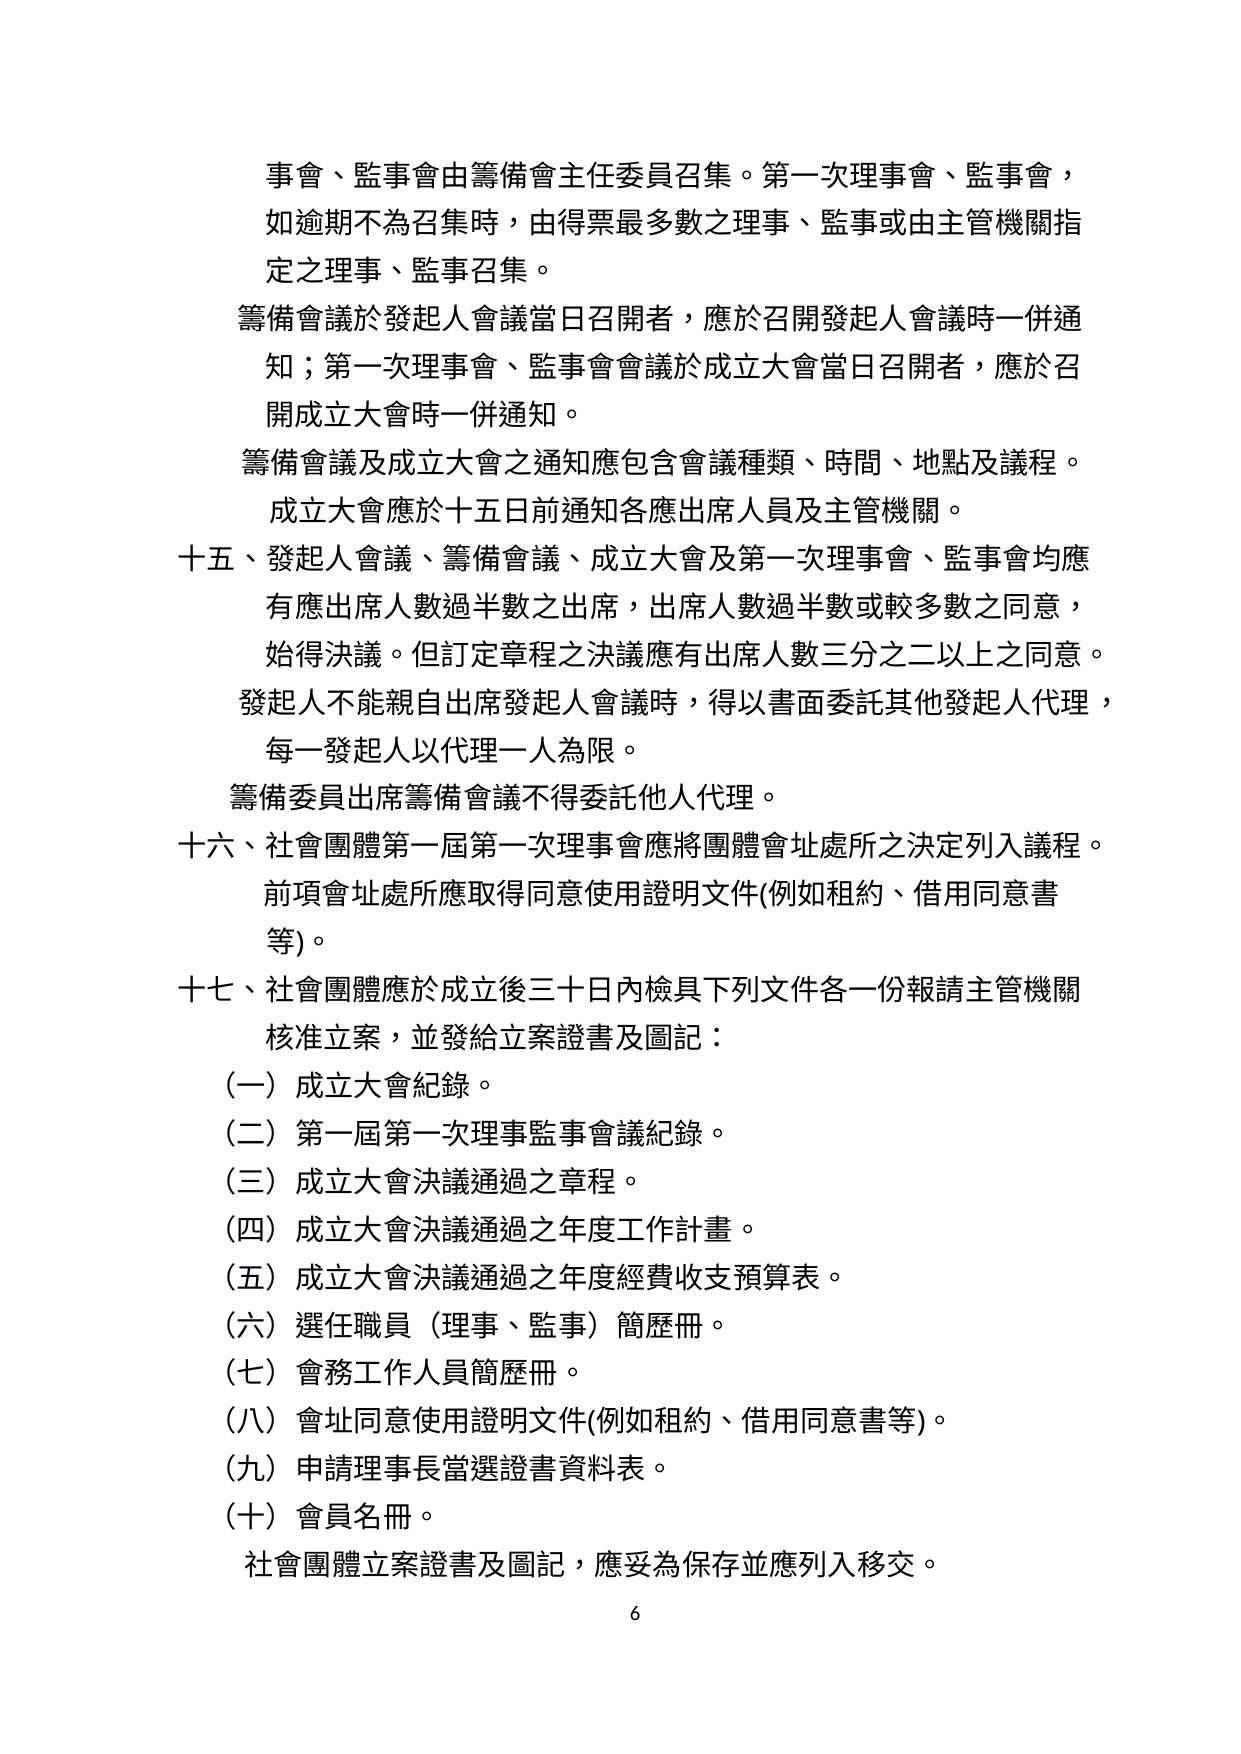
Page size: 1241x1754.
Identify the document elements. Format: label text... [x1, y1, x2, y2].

list 申請理事長當選證書資料表。 [207, 1441, 1092, 1489]
list 會址同意使用證明文件(例如租約、借用同意書等)。 [207, 1393, 1092, 1441]
text 十七、社會團體應於成立後三十日內檢具下列文件各一份報請主管機關核准立案，並發給立案證書及圖記： [177, 962, 1092, 1058]
list 第一屆第一次理事監事會議紀錄。 [207, 1106, 1092, 1154]
list 成立大會決議通過之年度工作計畫。 [207, 1202, 1092, 1250]
text 十五、發起人會議、籌備會議、成立大會及第一次理事會、監事會均應有應出席人數過半數之出席，出席人數過半數或較多數之同意，始得決議。但訂定章程之決議應有出席人數三分之二以上之同意。 [177, 531, 1092, 675]
text 前項會址處所應取得同意使用證明文件(例如租約、借用同意書等)。 [263, 866, 1092, 962]
text 事會、監事會由籌備會主任委員召集。第一次理事會、監事會，如逾期不為召集時，由得票最多數之理事、監事或由主管機關指定之理事、監事召集。 [177, 148, 1092, 291]
list 成立大會決議通過之章程。 [207, 1154, 1092, 1202]
list 會員名冊。 [207, 1489, 1092, 1537]
list 成立大會紀錄。 [207, 1058, 1092, 1106]
text 籌備會議及成立大會之通知應包含會議種類、時間、地點及議程。 [211, 435, 1092, 483]
text 社會團體立案證書及圖記，應妥為保存並應列入移交。 [221, 1537, 1092, 1585]
text 發起人不能親自出席發起人會議時，得以書面委託其他發起人代理，每一發起人以代理一人為限。 [207, 675, 1092, 771]
text 籌備委員出席籌備會議不得委託他人代理。 [192, 771, 1092, 818]
text 籌備會議於發起人會議當日召開者，應於召開發起人會議時一併通知；第一次理事會、監事會會議於成立大會當日召開者，應於召開成立大會時一併通知。 [207, 291, 1092, 435]
list 會務工作人員簡歷冊。 [207, 1346, 1092, 1393]
list 選任職員（理事、監事）簡歷冊。 [207, 1298, 1092, 1346]
text 十六、社會團體第一屆第一次理事會應將團體會址處所之決定列入議程。 [177, 818, 1092, 866]
text 成立大會應於十五日前通知各應出席人員及主管機關。 [246, 483, 1092, 531]
list 成立大會決議通過之年度經費收支預算表。 [207, 1250, 1092, 1298]
